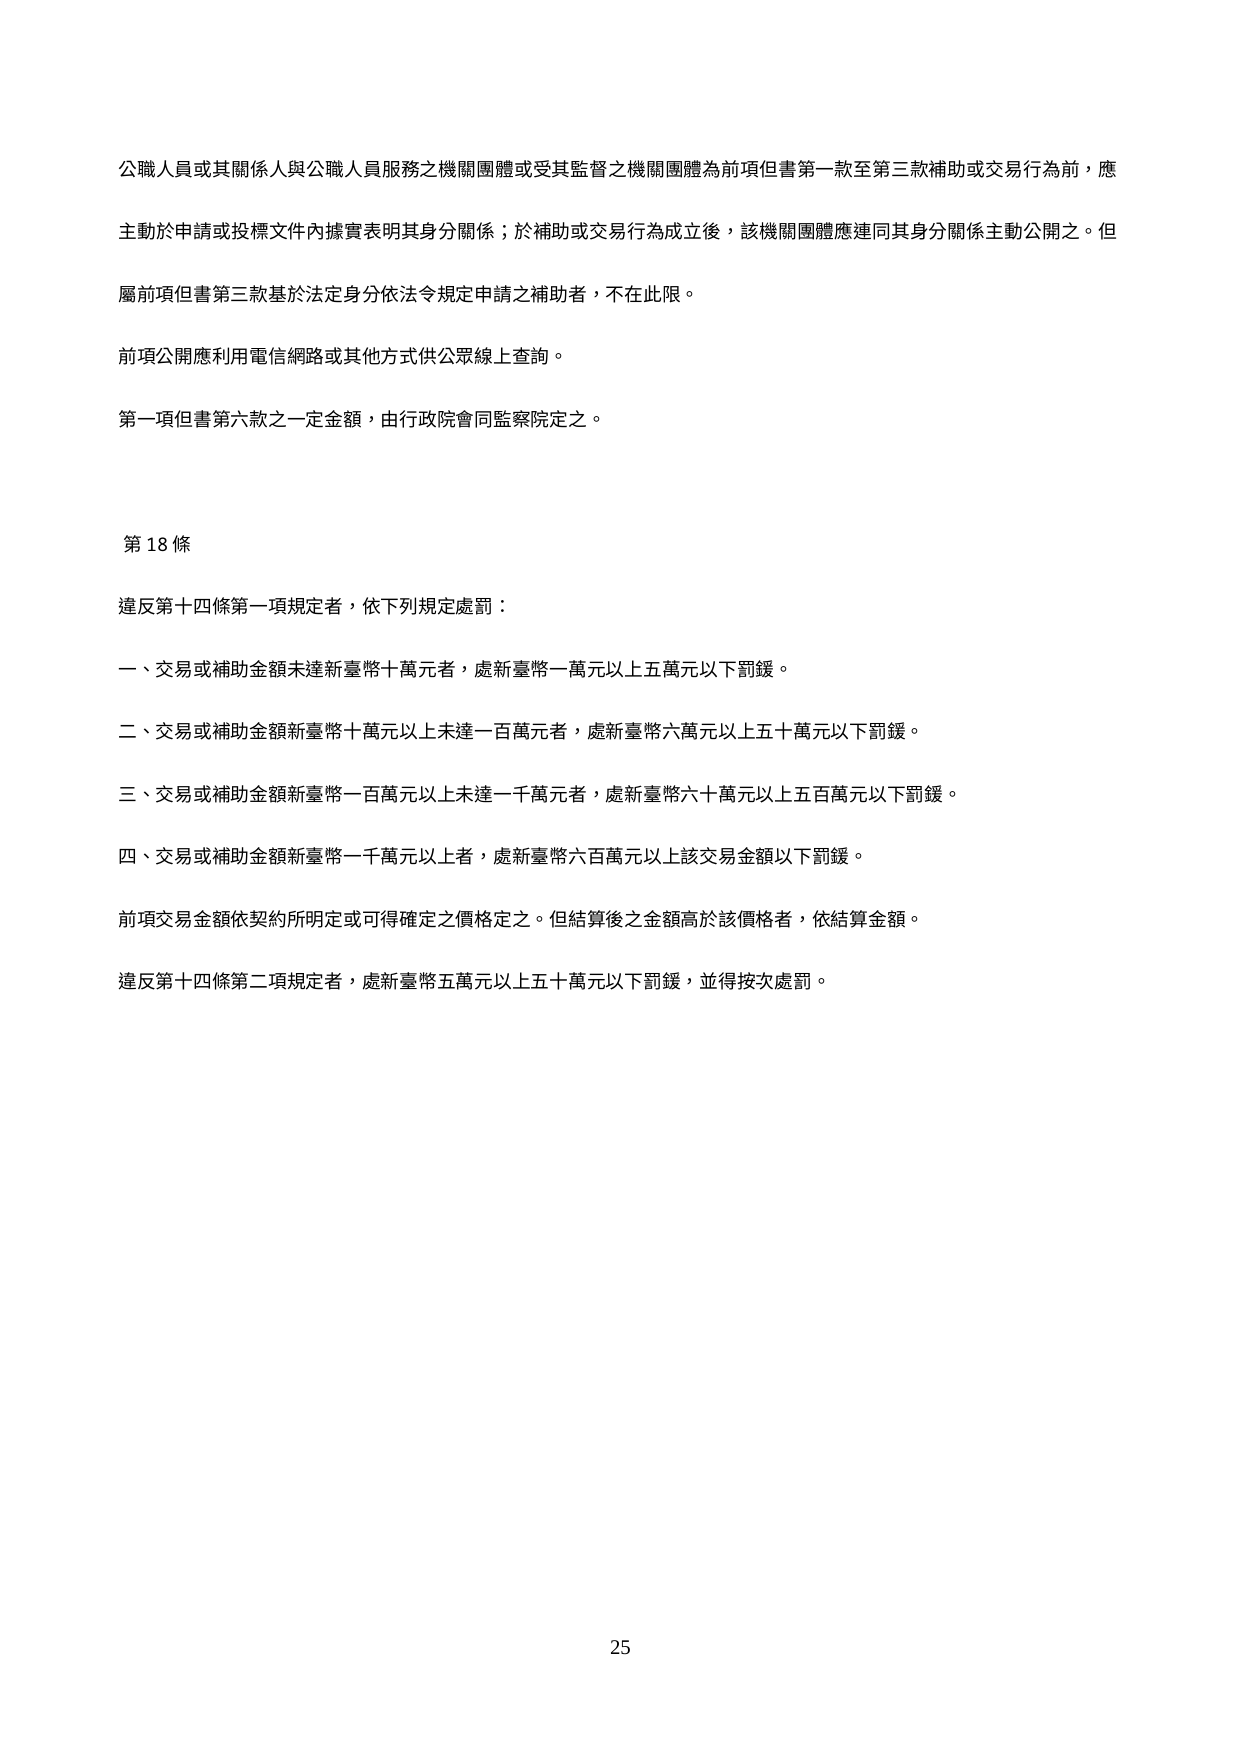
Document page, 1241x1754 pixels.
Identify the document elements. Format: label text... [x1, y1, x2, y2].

text 三、交易或補助金額新臺幣一百萬元以上未達一千萬元者，處新臺幣六十萬元以上五百萬元以下罰鍰。 [118, 752, 1122, 814]
text 第18條 [44, 502, 1216, 564]
text 違反第十四條第一項規定者，依下列規定處罰： [118, 564, 1122, 627]
text 前項交易金額依契約所明定或可得確定之價格定之。但結算後之金額高於該價格者，依結算金額。 [118, 877, 1122, 939]
text 違反第十四條第二項規定者，處新臺幣五萬元以上五十萬元以下罰鍰，並得按次處罰。 [118, 939, 1122, 1002]
text 一、交易或補助金額未達新臺幣十萬元者，處新臺幣一萬元以上五萬元以下罰鍰。 [118, 627, 1122, 689]
text 二、交易或補助金額新臺幣十萬元以上未達一百萬元者，處新臺幣六萬元以上五十萬元以下罰鍰。 [118, 689, 1122, 752]
text 公職人員或其關係人與公職人員服務之機關團體或受其監督之機關團體為前項但書第一款至第三款補助或交易行為前，應主動於申請或投標文件內據實表明其身分關係；於補助或交易行為成立後，該機關團體應連同其身分關係主動公開之。但屬前項但書第三款基於法定身分依法令規定申請之補助者，不在此限。 [118, 127, 1122, 314]
text 四、交易或補助金額新臺幣一千萬元以上者，處新臺幣六百萬元以上該交易金額以下罰鍰。 [118, 814, 1122, 877]
text 前項公開應利用電信網路或其他方式供公眾線上查詢。 [118, 314, 1122, 377]
text 第一項但書第六款之一定金額，由行政院會同監察院定之。 [118, 377, 1122, 439]
